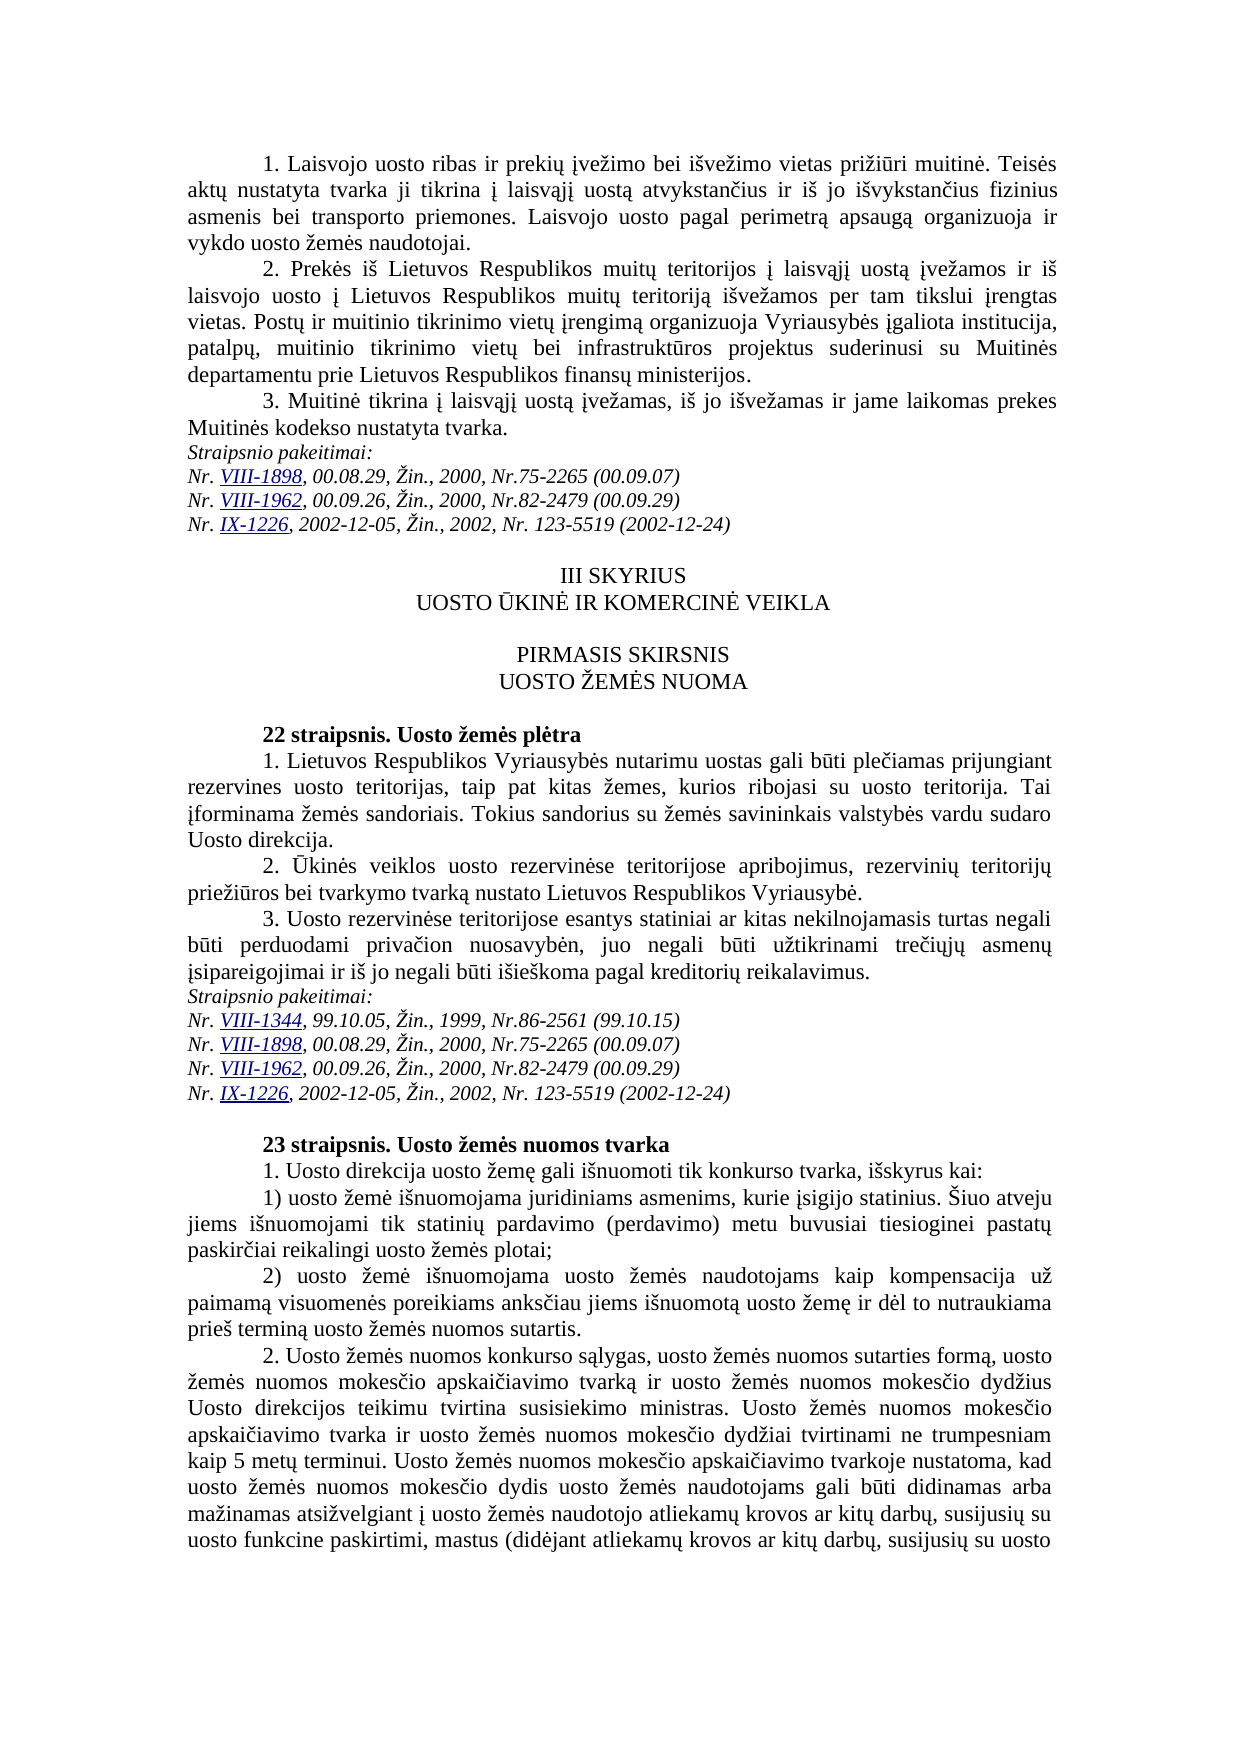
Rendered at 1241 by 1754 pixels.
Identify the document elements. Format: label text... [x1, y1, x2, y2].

text UOSTO ŪKINĖ IR KOMERCINĖ VEIKLA [187, 589, 1059, 615]
text 1. Uosto direkcija uosto žemę gali išnuomoti tik konkurso tvarka, išskyrus kai: [187, 1157, 1053, 1183]
text 1. Laisvojo uosto ribas ir prekių įvežimo bei išvežimo vietas prižiūri muitinė. Teisės aktų nustatyta tvarka ji tikrina į laisvąjį uostą atvykstančius ir iš jo išvykstančius fizinius asmenis bei transporto priemones. Laisvojo uosto pagal perimetrą apsaugą organizuoja ir vykdo uosto žemės naudotojai. [187, 150, 1059, 255]
text III SKYRIUS [187, 562, 1059, 589]
text Nr. VIII-1898, 00.08.29, Žin., 2000, Nr.75-2265 (00.09.07) [187, 464, 1059, 488]
text Nr. IX-1226, 2002-12-05, Žin., 2002, Nr. 123-5519 (2002-12-24) [187, 1080, 1059, 1104]
text UOSTO ŽEMĖS NUOMA [187, 668, 1059, 694]
text Straipsnio pakeitimai: [187, 984, 1059, 1008]
text Nr. VIII-1962, 00.09.26, Žin., 2000, Nr.82-2479 (00.09.29) [187, 1056, 1059, 1080]
text 3. Muitinė tikrina į laisvąjį uostą įvežamas, iš jo išvežamas ir jame laikomas prekes Muitinės kodekso nustatyta tvarka. [187, 387, 1059, 440]
text 2. Ūkinės veiklos uosto rezervinėse teritorijose apribojimus, rezervinių teritorijų priežiūros bei tvarkymo tvarką nustato Lietuvos Respublikos Vyriausybė. [187, 852, 1053, 905]
text 2. Uosto žemės nuomos konkurso sąlygas, uosto žemės nuomos sutarties formą, uosto žemės nuomos mokesčio apskaičiavimo tvarką ir uosto žemės nuomos mokesčio dydžius Uosto direkcijos teikimu tvirtina susisiekimo ministras. Uosto žemės nuomos mokesčio apskaičiavimo tvarka ir uosto žemės nuomos mokesčio dydžiai tvirtinami ne trumpesniam kaip 5 metų terminui. Uosto žemės nuomos mokesčio apskaičiavimo tvarkoje nustatoma, kad uosto žemės nuomos mokesčio dydis uosto žemės naudotojams gali būti didinamas arba mažinamas atsižvelgiant į uosto žemės naudotojo atliekamų krovos ar kitų darbų, susijusių su uosto funkcine paskirtimi, mastus (didėjant atliekamų krovos ar kitų darbų, susijusių su uosto [187, 1342, 1053, 1552]
text 23 straipsnis. Uosto žemės nuomos tvarka [187, 1131, 1053, 1157]
text 22 straipsnis. Uosto žemės plėtra [187, 721, 1053, 747]
text 2. Prekės iš Lietuvos Respublikos muitų teritorijos į laisvąjį uostą įvežamos ir iš laisvojo uosto į Lietuvos Respublikos muitų teritoriją išvežamos per tam tikslui įrengtas vietas. Postų ir muitinio tikrinimo vietų įrengimą organizuoja Vyriausybės įgaliota institucija, patalpų, muitinio tikrinimo vietų bei infrastruktūros projektus suderinusi su Muitinės departamentu prie Lietuvos Respublikos finansų ministerijos. [187, 255, 1059, 387]
text Straipsnio pakeitimai: [187, 440, 1059, 464]
text 1. Lietuvos Respublikos Vyriausybės nutarimu uostas gali būti plečiamas prijungiant rezervines uosto teritorijas, taip pat kitas žemes, kurios ribojasi su uosto teritorija. Tai įforminama žemės sandoriais. Tokius sandorius su žemės savininkais valstybės vardu sudaro Uosto direkcija. [187, 747, 1053, 852]
text 1) uosto žemė išnuomojama juridiniams asmenims, kurie įsigijo statinius. Šiuo atveju jiems išnuomojami tik statinių pardavimo (perdavimo) metu buvusiai tiesioginei pastatų paskirčiai reikalingi uosto žemės plotai; [187, 1183, 1053, 1263]
text Nr. VIII-1898, 00.08.29, Žin., 2000, Nr.75-2265 (00.09.07) [187, 1032, 1059, 1056]
text Nr. VIII-1344, 99.10.05, Žin., 1999, Nr.86-2561 (99.10.15) [187, 1008, 1059, 1032]
text Nr. VIII-1962, 00.09.26, Žin., 2000, Nr.82-2479 (00.09.29) [187, 488, 1059, 512]
text 3. Uosto rezervinėse teritorijose esantys statiniai ar kitas nekilnojamasis turtas negali būti perduodami privačion nuosavybėn, juo negali būti užtikrinami trečiųjų asmenų įsipareigojimai ir iš jo negali būti išieškoma pagal kreditorių reikalavimus. [187, 905, 1053, 984]
text 2) uosto žemė išnuomojama uosto žemės naudotojams kaip kompensacija už paimamą visuomenės poreikiams anksčiau jiems išnuomotą uosto žemę ir dėl to nutraukiama prieš terminą uosto žemės nuomos sutartis. [187, 1263, 1053, 1342]
text PIRMASIS SKIRSNIS [187, 642, 1059, 668]
text Nr. IX-1226, 2002-12-05, Žin., 2002, Nr. 123-5519 (2002-12-24) [187, 512, 1059, 536]
